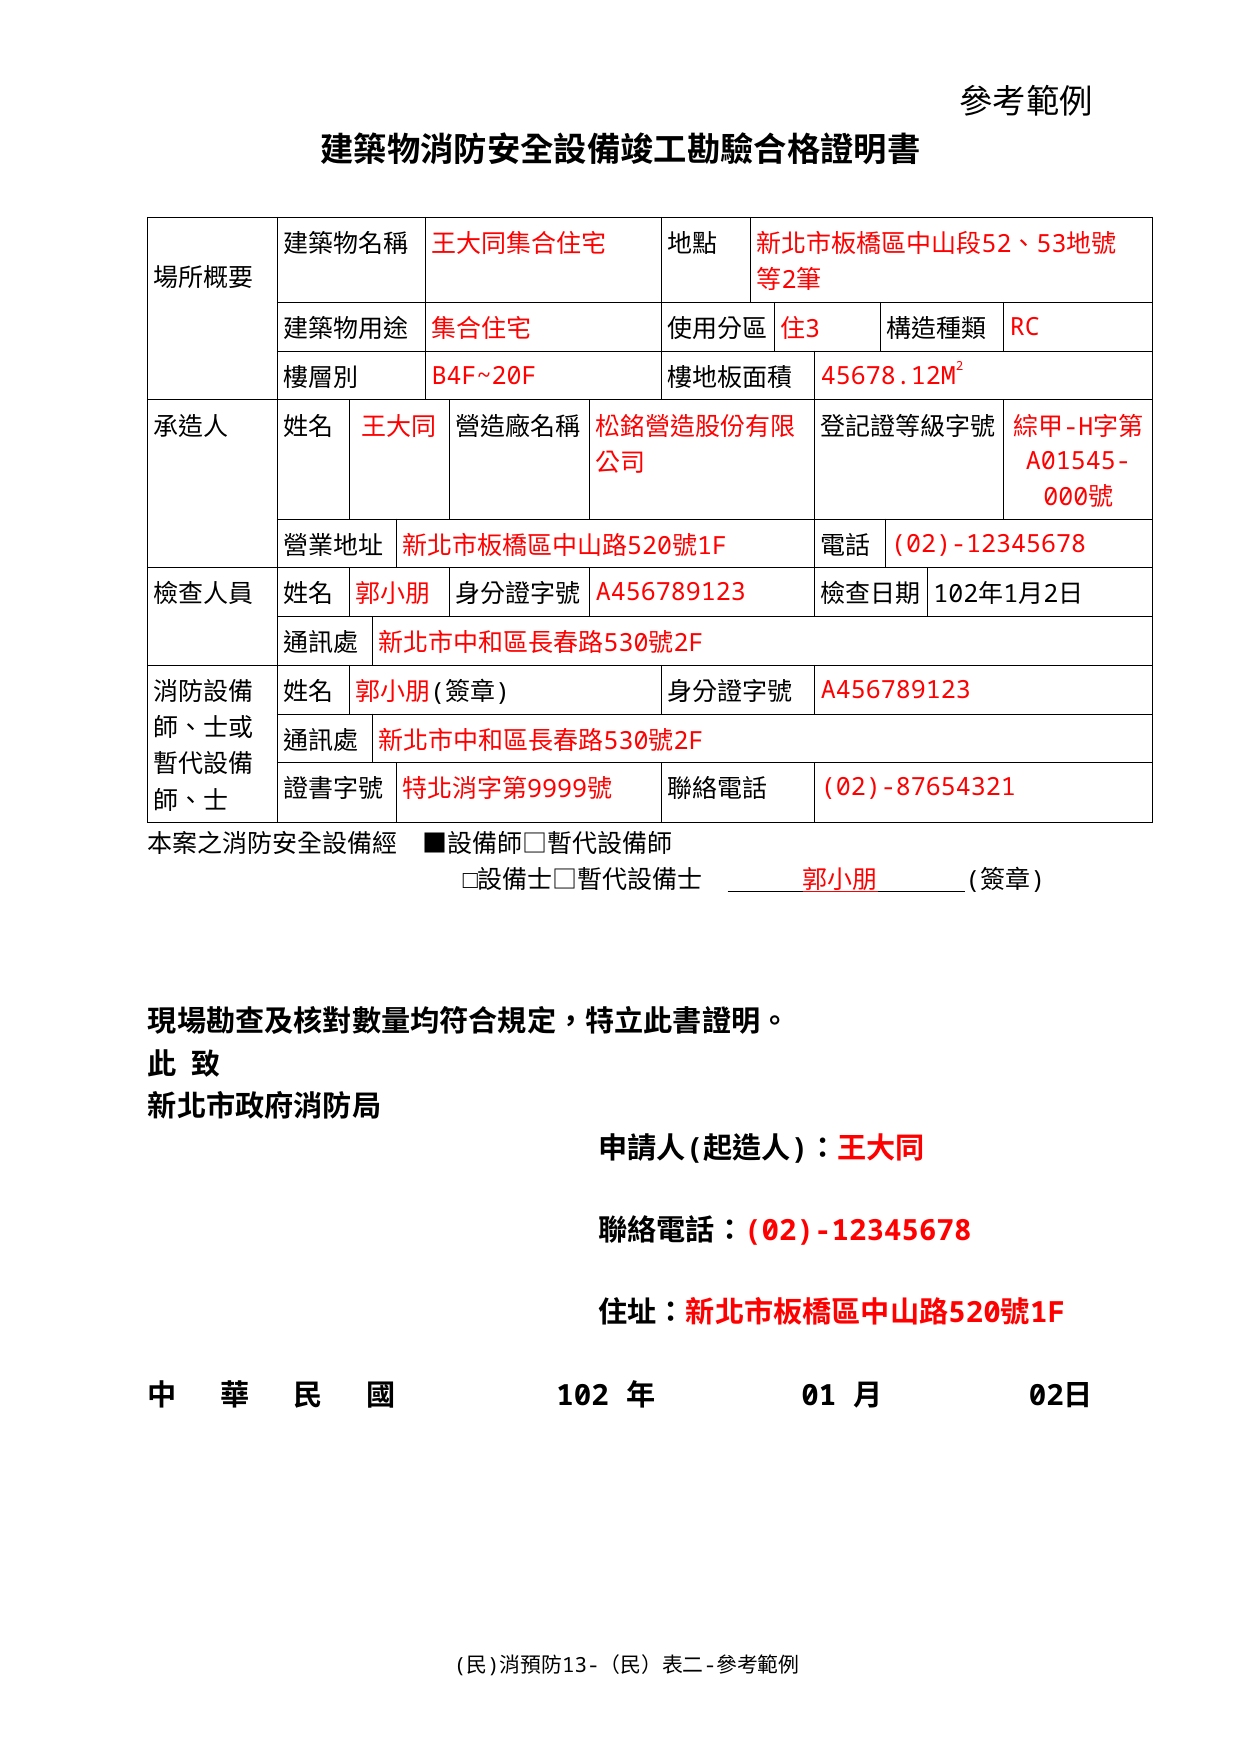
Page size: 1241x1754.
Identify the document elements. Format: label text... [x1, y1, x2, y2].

table_cell 承造人 [148, 400, 277, 567]
table_cell 102年1月2日 [928, 568, 1152, 616]
text 聯絡電話：(02)-12345678 [148, 1207, 1093, 1249]
table_cell 營業地址 [278, 520, 396, 567]
table_cell 樓層別 [278, 352, 425, 399]
text 申請人(起造人)：王大同 [148, 1125, 1093, 1167]
table_cell 姓名 [278, 666, 349, 713]
table_cell 綜甲-H字第A01545-000號 [1004, 400, 1152, 518]
table_cell 登記證等級字號 [815, 400, 1003, 518]
table_cell 通訊處 [278, 715, 372, 762]
table_cell 檢查日期 [815, 568, 927, 616]
table_cell 構造種類 [881, 303, 1003, 351]
text □設備士□暫代設備士 郭小朋 (簽章) [148, 859, 1093, 896]
table_cell (02)-87654321 [815, 763, 1152, 822]
table_cell 身分證字號 [450, 568, 589, 616]
table_cell 樓地板面積 [662, 352, 814, 399]
table_cell 松銘營造股份有限公司 [590, 400, 814, 518]
table_cell 姓名 [278, 568, 349, 616]
text 現場勘查及核對數量均符合規定，特立此書證明。 [148, 998, 1093, 1040]
table_cell 建築物用途 [278, 303, 425, 351]
table_header 地點 [662, 218, 750, 302]
table_cell 聯絡電話 [662, 763, 814, 822]
table_cell A456789123 [815, 666, 1152, 713]
table_cell 新北市中和區長春路530號2F [373, 715, 1152, 762]
table_header 建築物名稱 [278, 218, 425, 302]
table_header 新北市板橋區中山段52、53地號 等2筆 [751, 218, 1152, 302]
table_cell RC [1004, 303, 1152, 351]
table_cell 電話 [815, 520, 885, 567]
text 建築物消防安全設備竣工勘驗合格證明書 [148, 123, 1093, 171]
table_header 王大同集合住宅 [426, 218, 661, 302]
table_cell 王大同 [350, 400, 449, 518]
table_cell B4F~20F [426, 352, 661, 399]
table_cell 郭小朋 [350, 568, 449, 616]
table_cell 新北市板橋區中山路520號1F [397, 520, 814, 567]
table_cell 姓名 [278, 400, 349, 518]
table_cell 集合住宅 [426, 303, 661, 351]
table_cell 身分證字號 [662, 666, 814, 713]
text 中 華 民 國 102 年 01 月 02日 [148, 1371, 1093, 1413]
text 此 致 [148, 1040, 1093, 1082]
table_cell 郭小朋(簽章) [350, 666, 661, 713]
text 住址：新北市板橋區中山路520號1F [148, 1289, 1093, 1331]
text 本案之消防安全設備經 ■設備師□暫代設備師 [148, 823, 1093, 859]
table_cell 通訊處 [278, 617, 372, 665]
table_cell 住3 [775, 303, 880, 351]
table_cell 使用分區 [662, 303, 774, 351]
table_cell (02)-12345678 [886, 520, 1152, 567]
table_header 場所概要 [148, 218, 277, 399]
table_cell A456789123 [590, 568, 814, 616]
table_cell 特北消字第9999號 [397, 763, 661, 822]
table_cell 營造廠名稱 [450, 400, 589, 518]
table_cell 檢查人員 [148, 568, 277, 665]
table_cell 45678.12M2 [815, 352, 1152, 399]
table_cell 消防設備師、士或暫代設備師、士 [148, 666, 277, 822]
text 新北市政府消防局 [148, 1082, 1093, 1125]
table_cell 證書字號 [278, 763, 396, 822]
table_cell 新北市中和區長春路530號2F [373, 617, 1152, 665]
